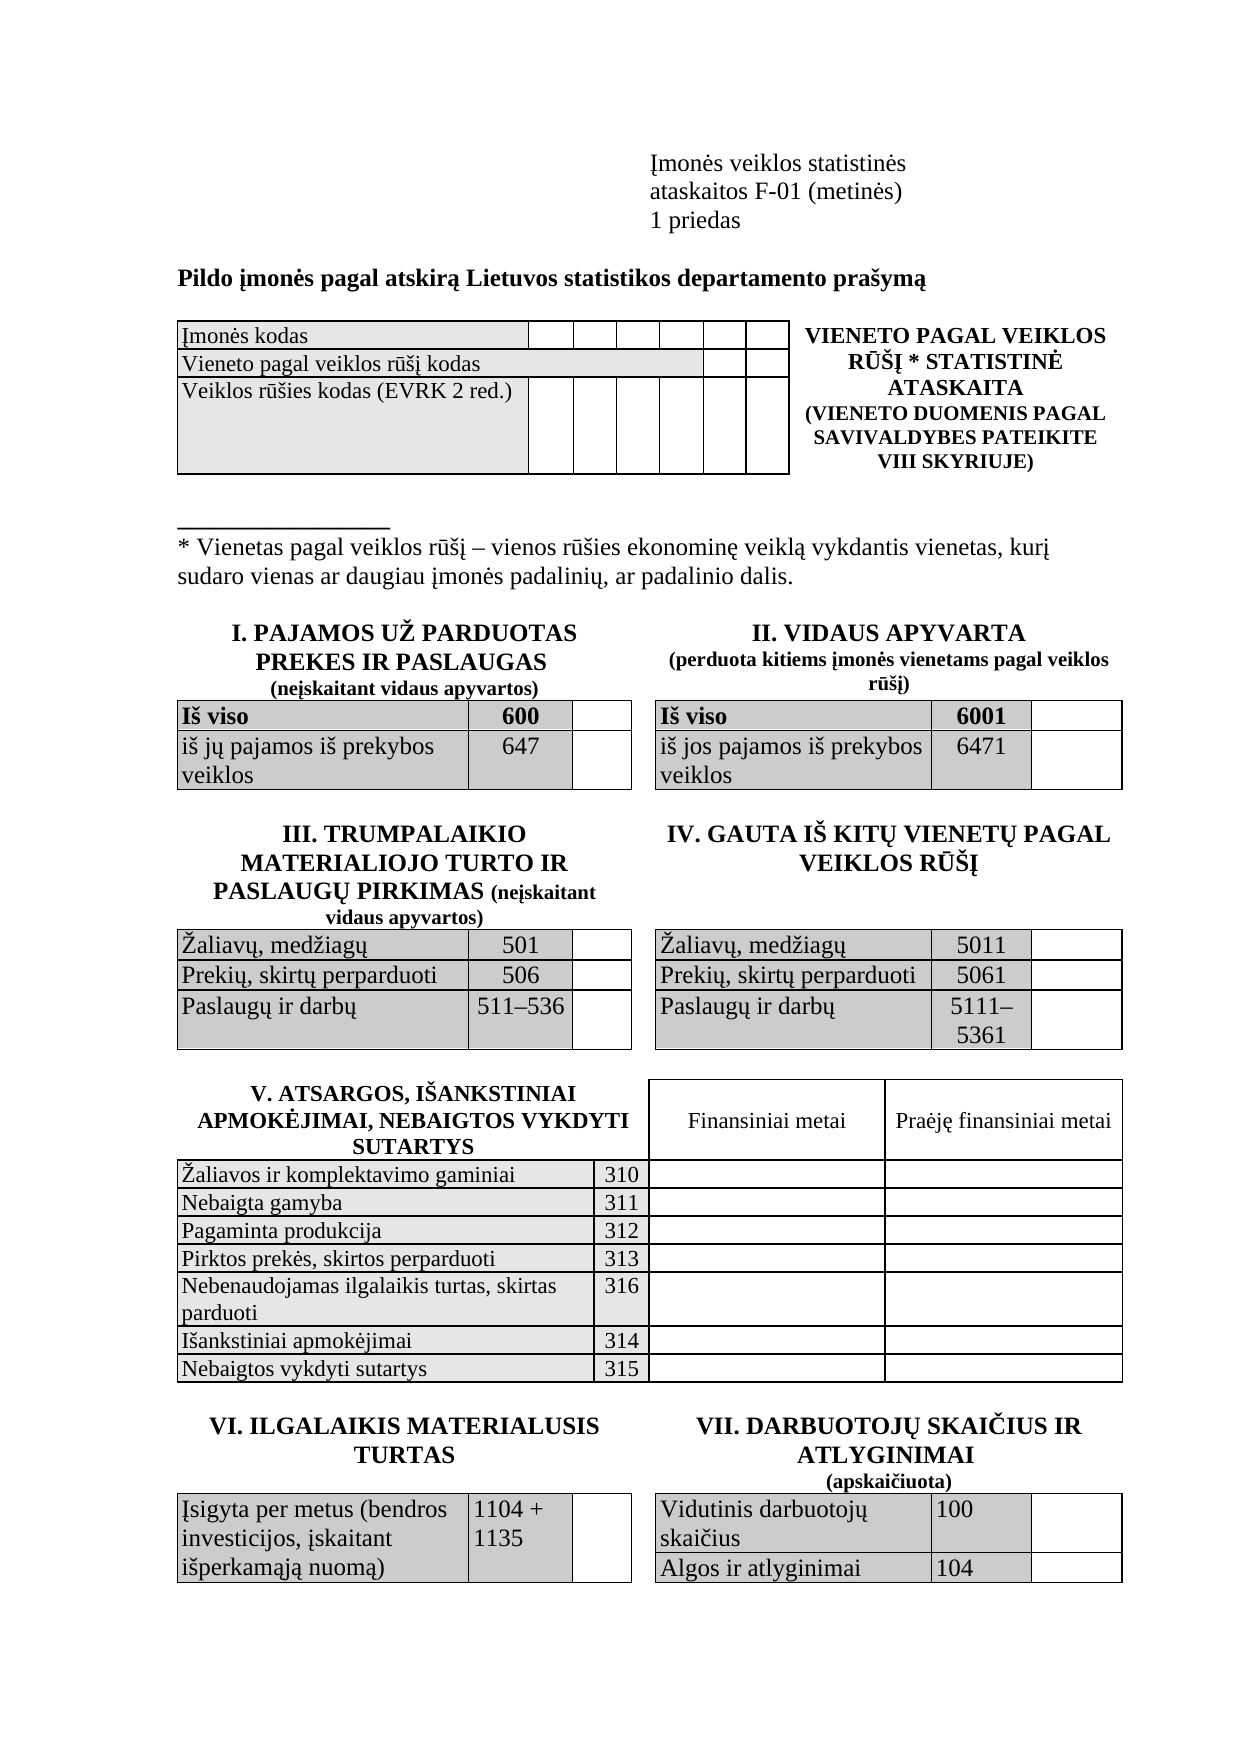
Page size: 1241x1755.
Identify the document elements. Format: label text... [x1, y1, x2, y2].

table_cell [650, 1245, 884, 1271]
table_cell [573, 731, 631, 789]
table_cell [747, 378, 788, 473]
text _________________ [177, 503, 1122, 532]
table_header [704, 322, 745, 348]
table_header [660, 322, 703, 348]
table_header Įmonės kodas [178, 322, 528, 348]
table_cell 100 [932, 1494, 1031, 1552]
table_cell [660, 378, 703, 473]
table_header VII. DARBUOTOJŲ SKAIČIUS IR ATLYGINIMAI (apskaičiuota) [656, 1411, 1122, 1493]
table_cell [632, 929, 655, 959]
table_cell Algos ir atlyginimai [656, 1553, 931, 1582]
table_cell 647 [469, 731, 572, 789]
table_cell [529, 378, 573, 473]
table_header III. TRUMPALAIKIO MATERIALIOJO TURTO IR PASLAUGŲ PIRKIMAS (neįskaitant vidaus apyvartos) [177, 819, 631, 929]
table_header IV. GAUTA IŠ KITŲ VIENETŲ PAGAL VEIKLOS RŪŠĮ [656, 819, 1122, 929]
table_cell Nebenaudojamas ilgalaikis turtas, skirtas parduoti [178, 1273, 593, 1325]
table_cell [1032, 701, 1121, 729]
table_cell [1032, 1494, 1121, 1552]
table_cell Žaliavų, medžiagų [178, 930, 468, 959]
table_cell 312 [595, 1217, 648, 1243]
table_cell [632, 959, 655, 989]
table_cell 511–536 [469, 991, 572, 1048]
table_cell Prekių, skirtų perparduoti [656, 961, 931, 989]
table_header [529, 322, 573, 348]
table_header II. VIDAUS APYVARTA (perduota kitiems įmonės vienetams pagal veiklos rūšį) [656, 618, 1122, 700]
table_cell [632, 1552, 655, 1582]
table_cell [704, 378, 745, 473]
table_cell [650, 1327, 884, 1353]
table_cell Iš viso [656, 701, 931, 729]
table_cell [650, 1355, 884, 1381]
table_cell [573, 991, 631, 1048]
table_cell [573, 1494, 631, 1582]
table_cell 310 [595, 1161, 648, 1187]
table_header [631, 1411, 656, 1493]
table_header [631, 819, 656, 929]
table_cell [573, 961, 631, 989]
table_cell Vieneto pagal veiklos rūšį kodas [178, 350, 703, 376]
table_cell 313 [595, 1245, 648, 1271]
table_cell 506 [469, 961, 572, 989]
table_header I. PAJAMOS UŽ PARDUOTAS PREKES IR PASLAUGAS (neįskaitant vidaus apyvartos) [177, 618, 631, 700]
table_cell [632, 730, 655, 789]
table_cell 501 [469, 930, 572, 959]
table_cell Žaliavos ir komplektavimo gaminiai [178, 1161, 593, 1187]
table_cell Pirktos prekės, skirtos perparduoti [178, 1245, 593, 1271]
table_cell 5061 [932, 961, 1031, 989]
table_cell [632, 700, 655, 729]
table_cell 600 [469, 701, 572, 729]
table_cell iš jų pajamos iš prekybos veiklos [178, 731, 468, 789]
table_cell [632, 989, 655, 1048]
table_cell Veiklos rūšies kodas (EVRK 2 red.) [178, 378, 528, 473]
table_header V. ATSARGOS, IŠANKSTINIAI APMOKĖJIMAI, NEBAIGTOS VYKDYTI SUTARTYS [177, 1079, 648, 1159]
table_cell [1032, 731, 1121, 789]
table_cell [1032, 961, 1121, 989]
table_cell [650, 1273, 884, 1325]
table_cell Nebaigtos vykdyti sutartys [178, 1355, 593, 1381]
text 3 priedas [649, 205, 1122, 234]
table_cell Žaliavų, medžiagų [656, 930, 931, 959]
table_cell [574, 378, 616, 473]
table_cell [1032, 1553, 1121, 1582]
table_cell [650, 1189, 884, 1215]
table_cell [1032, 930, 1121, 959]
table_cell 316 [595, 1273, 648, 1325]
table_cell 6001 [932, 701, 1031, 729]
table_header [617, 322, 659, 348]
table_cell 315 [595, 1355, 648, 1381]
table_header Finansiniai metai [650, 1080, 884, 1159]
table_cell [886, 1273, 1122, 1325]
table_cell Paslaugų ir darbų [656, 991, 931, 1048]
table_header [574, 322, 616, 348]
text ataskaitos F-01 (metinės) [649, 176, 1122, 205]
table_cell [886, 1189, 1122, 1215]
table_header [747, 322, 788, 348]
table_cell 6471 [932, 731, 1031, 789]
table_cell Prekių, skirtų perparduoti [178, 961, 468, 989]
table_cell Pagaminta produkcija [178, 1217, 593, 1243]
table_cell [886, 1355, 1122, 1381]
table_header VI. ILGALAIKIS MATERIALUSIS TURTAS [177, 1411, 631, 1493]
text Įmonės veiklos statistinės [649, 148, 1122, 176]
table_header VIENETO PAGAL VEIKLOS RŪŠĮ * STATISTINĖ ATASKAITA (VIENETO DUOMENIS PAGAL SAVIVALDYBES PATEIKITE VIII SKYRIUJE) [790, 320, 1122, 473]
table_cell [704, 350, 745, 376]
table_cell [573, 930, 631, 959]
table_cell 104 [932, 1553, 1031, 1582]
table_cell 5111–5361 [932, 991, 1031, 1048]
table_cell [617, 378, 659, 473]
table_cell 1104 + 1135 [469, 1494, 572, 1582]
table_cell iš jos pajamos iš prekybos veiklos [656, 731, 931, 789]
text * Vienetas pagal veiklos rūšį – vienos rūšies ekonominę veiklą vykdantis vienetas, kurį sudaro vienas ar daugiau įmonės padalinių, ar padalinio dalis. [177, 532, 1122, 589]
table_cell [573, 701, 631, 729]
table_header [631, 618, 656, 700]
table_cell [886, 1161, 1122, 1187]
table_cell Iš viso [178, 701, 468, 729]
table_cell Vidutinis darbuotojų skaičius [656, 1494, 931, 1552]
table_cell [650, 1161, 884, 1187]
table_cell [886, 1245, 1122, 1271]
table_cell [1032, 991, 1121, 1048]
table_cell [886, 1327, 1122, 1353]
table_cell Nebaigta gamyba [178, 1189, 593, 1215]
table_cell [632, 1493, 655, 1552]
table_cell Išankstiniai apmokėjimai [178, 1327, 593, 1353]
text Pildo įmonės pagal atskirą Lietuvos statistikos departamento prašymą [177, 263, 1122, 291]
table_cell 311 [595, 1189, 648, 1215]
table_cell Įsigyta per metus (bendros investicijos, įskaitant išperkamąją nuomą) [178, 1494, 468, 1582]
table_cell 314 [595, 1327, 648, 1353]
table_cell [650, 1217, 884, 1243]
table_cell 5011 [932, 930, 1031, 959]
table_cell Paslaugų ir darbų [178, 991, 468, 1048]
table_header Praėję finansiniai metai [886, 1080, 1122, 1159]
table_cell [886, 1217, 1122, 1243]
table_cell [747, 350, 788, 376]
